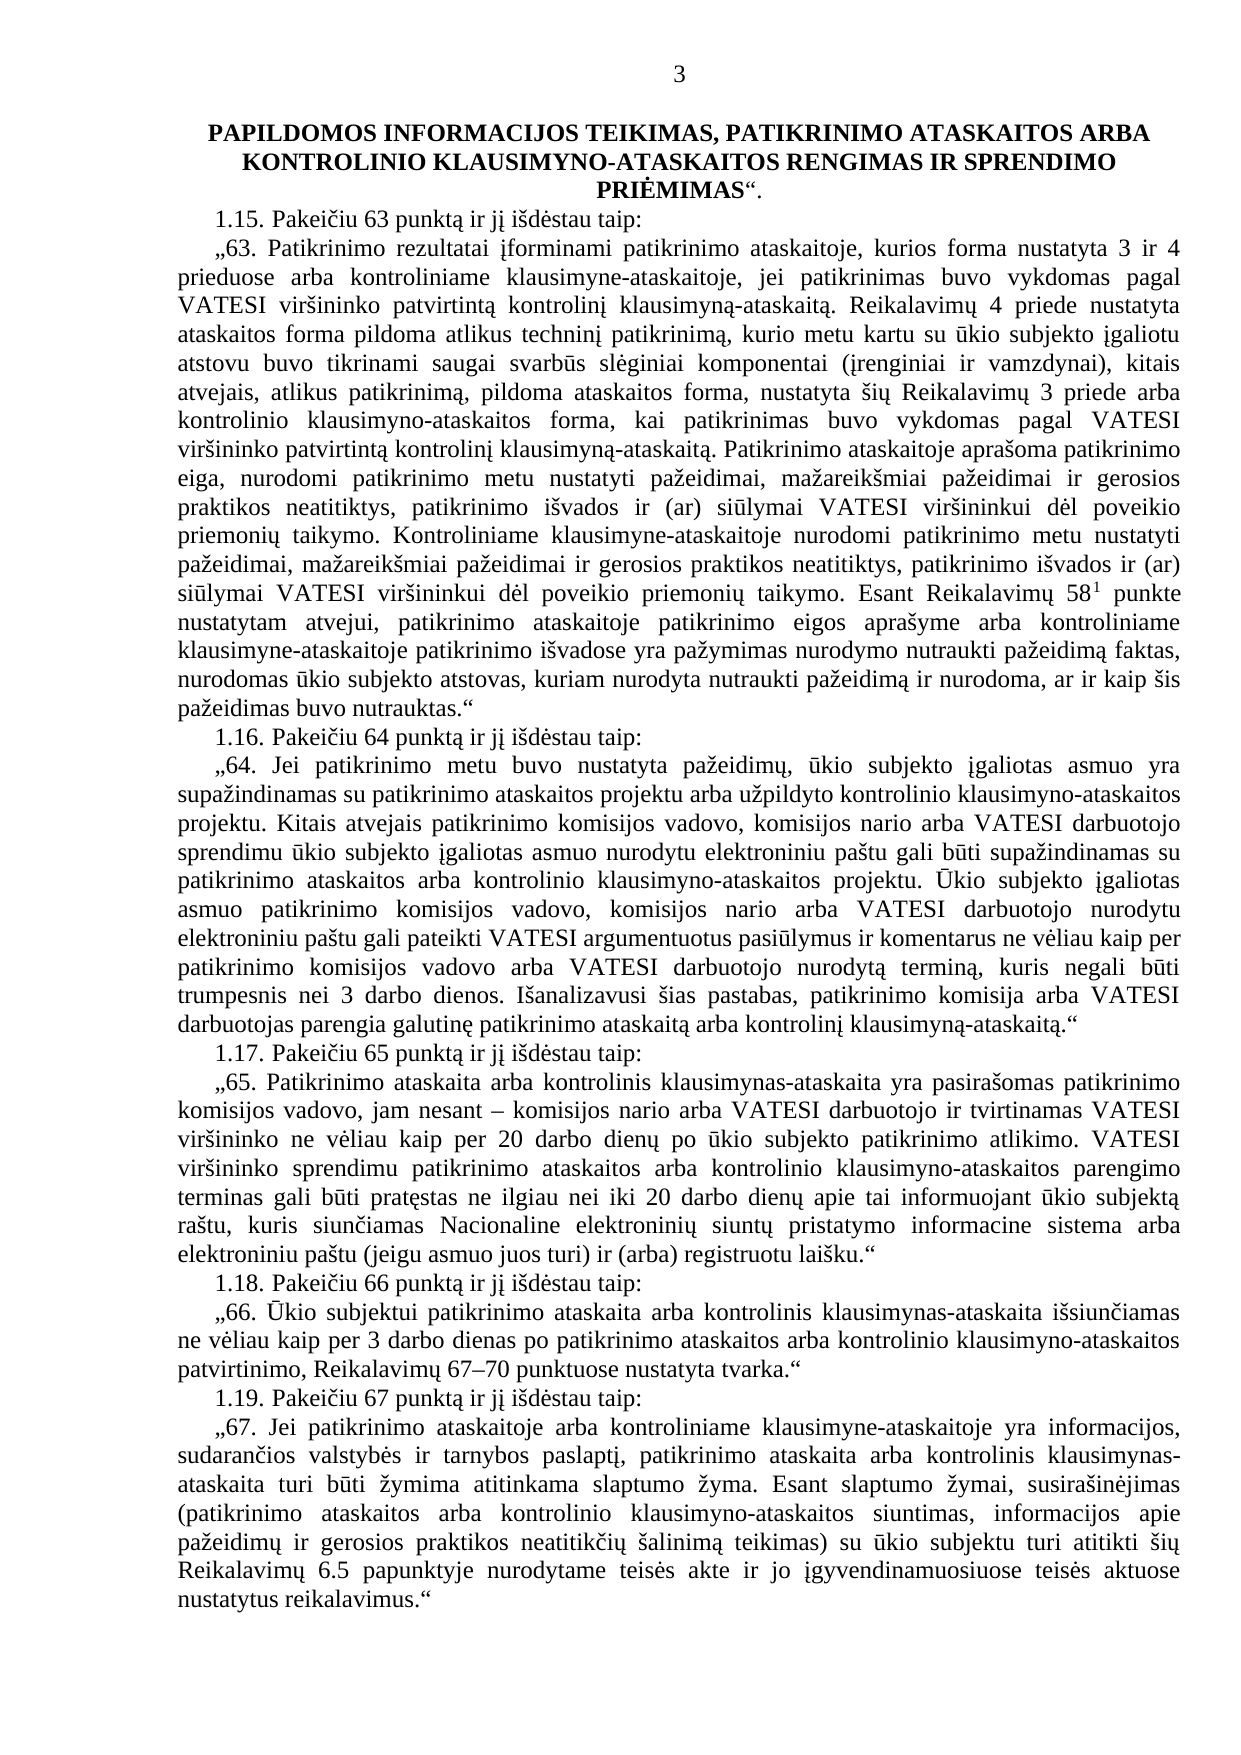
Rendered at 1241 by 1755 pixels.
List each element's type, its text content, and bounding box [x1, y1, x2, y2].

text 1.17. Pakeičiu 65 punktą ir jį išdėstau taip: [177, 1038, 1181, 1067]
text 1.18. Pakeičiu 66 punktą ir jį išdėstau taip: [177, 1268, 1181, 1297]
text 1.15. Pakeičiu 63 punktą ir jį išdėstau taip: [177, 204, 1181, 233]
text „65. Patikrinimo ataskaita arba kontrolinis klausimynas-ataskaita yra pasirašomas patikrinimo komisijos vadovo, jam nesant – komisijos nario arba VATESI darbuotojo ir tvirtinamas VATESI viršininko ne vėliau kaip per 20 darbo dienų po ūkio subjekto patikrinimo atlikimo. VATESI viršininko sprendimu patikrinimo ataskaitos arba kontrolinio klausimyno-ataskaitos parengimo terminas gali būti pratęstas ne ilgiau nei iki 20 darbo dienų apie tai informuojant ūkio subjektą raštu, kuris siunčiamas Nacionaline elektroninių siuntų pristatymo informacine sistema arba elektroniniu paštu (jeigu asmuo juos turi) ir (arba) registruotu laišku.“ [177, 1067, 1181, 1268]
text PAPILDOMOS INFORMACIJOS TEIKIMAS, PATIKRINIMO ATASKAITOS ARBA KONTROLINIO KLAUSIMYNO-ATASKAITOS RENGIMAS IR SPRENDIMO PRIĖMIMAS“. [177, 118, 1181, 204]
text „67. Jei patikrinimo ataskaitoje arba kontroliniame klausimyne-ataskaitoje yra informacijos, sudarančios valstybės ir tarnybos paslaptį, patikrinimo ataskaita arba kontrolinis klausimynas-ataskaita turi būti žymima atitinkama slaptumo žyma. Esant slaptumo žymai, susirašinėjimas (patikrinimo ataskaitos arba kontrolinio klausimyno-ataskaitos siuntimas, informacijos apie pažeidimų ir gerosios praktikos neatitikčių šalinimą teikimas) su ūkio subjektu turi atitikti šių Reikalavimų 6.5 papunktyje nurodytame teisės akte ir jo įgyvendinamuosiuose teisės aktuose nustatytus reikalavimus.“ [177, 1412, 1181, 1613]
text 1.16. Pakeičiu 64 punktą ir jį išdėstau taip: [177, 722, 1181, 751]
text 1.19. Pakeičiu 67 punktą ir jį išdėstau taip: [177, 1383, 1181, 1412]
text „63. Patikrinimo rezultatai įforminami patikrinimo ataskaitoje, kurios forma nustatyta 3 ir 4 prieduose arba kontroliniame klausimyne-ataskaitoje, jei patikrinimas buvo vykdomas pagal VATESI viršininko patvirtintą kontrolinį klausimyną-ataskaitą. Reikalavimų 4 priede nustatyta ataskaitos forma pildoma atlikus techninį patikrinimą, kurio metu kartu su ūkio subjekto įgaliotu atstovu buvo tikrinami saugai svarbūs slėginiai komponentai (įrenginiai ir vamzdynai), kitais atvejais, atlikus patikrinimą, pildoma ataskaitos forma, nustatyta šių Reikalavimų 3 priede arba kontrolinio klausimyno-ataskaitos forma, kai patikrinimas buvo vykdomas pagal VATESI viršininko patvirtintą kontrolinį klausimyną-ataskaitą. Patikrinimo ataskaitoje aprašoma patikrinimo eiga, nurodomi patikrinimo metu nustatyti pažeidimai, mažareikšmiai pažeidimai ir gerosios praktikos neatitiktys, patikrinimo išvados ir (ar) siūlymai VATESI viršininkui dėl poveikio priemonių taikymo. Kontroliniame klausimyne-ataskaitoje nurodomi patikrinimo metu nustatyti pažeidimai, mažareikšmiai pažeidimai ir gerosios praktikos neatitiktys, patikrinimo išvados ir (ar) siūlymai VATESI viršininkui dėl poveikio priemonių taikymo. Esant Reikalavimų 581 punkte nustatytam atvejui, patikrinimo ataskaitoje patikrinimo eigos aprašyme arba kontroliniame klausimyne-ataskaitoje patikrinimo išvadose yra pažymimas nurodymo nutraukti pažeidimą faktas, nurodomas ūkio subjekto atstovas, kuriam nurodyta nutraukti pažeidimą ir nurodoma, ar ir kaip šis pažeidimas buvo nutrauktas.“ [177, 233, 1181, 722]
text „66. Ūkio subjektui patikrinimo ataskaita arba kontrolinis klausimynas-ataskaita išsiunčiamas ne vėliau kaip per 3 darbo dienas po patikrinimo ataskaitos arba kontrolinio klausimyno-ataskaitos patvirtinimo, Reikalavimų 67–70 punktuose nustatyta tvarka.“ [177, 1297, 1181, 1383]
text „64. Jei patikrinimo metu buvo nustatyta pažeidimų, ūkio subjekto įgaliotas asmuo yra supažindinamas su patikrinimo ataskaitos projektu arba užpildyto kontrolinio klausimyno-ataskaitos projektu. Kitais atvejais patikrinimo komisijos vadovo, komisijos nario arba VATESI darbuotojo sprendimu ūkio subjekto įgaliotas asmuo nurodytu elektroniniu paštu gali būti supažindinamas su patikrinimo ataskaitos arba kontrolinio klausimyno-ataskaitos projektu. Ūkio subjekto įgaliotas asmuo patikrinimo komisijos vadovo, komisijos nario arba VATESI darbuotojo nurodytu elektroniniu paštu gali pateikti VATESI argumentuotus pasiūlymus ir komentarus ne vėliau kaip per patikrinimo komisijos vadovo arba VATESI darbuotojo nurodytą terminą, kuris negali būti trumpesnis nei 3 darbo dienos. Išanalizavusi šias pastabas, patikrinimo komisija arba VATESI darbuotojas parengia galutinę patikrinimo ataskaitą arba kontrolinį klausimyną-ataskaitą.“ [177, 751, 1181, 1038]
